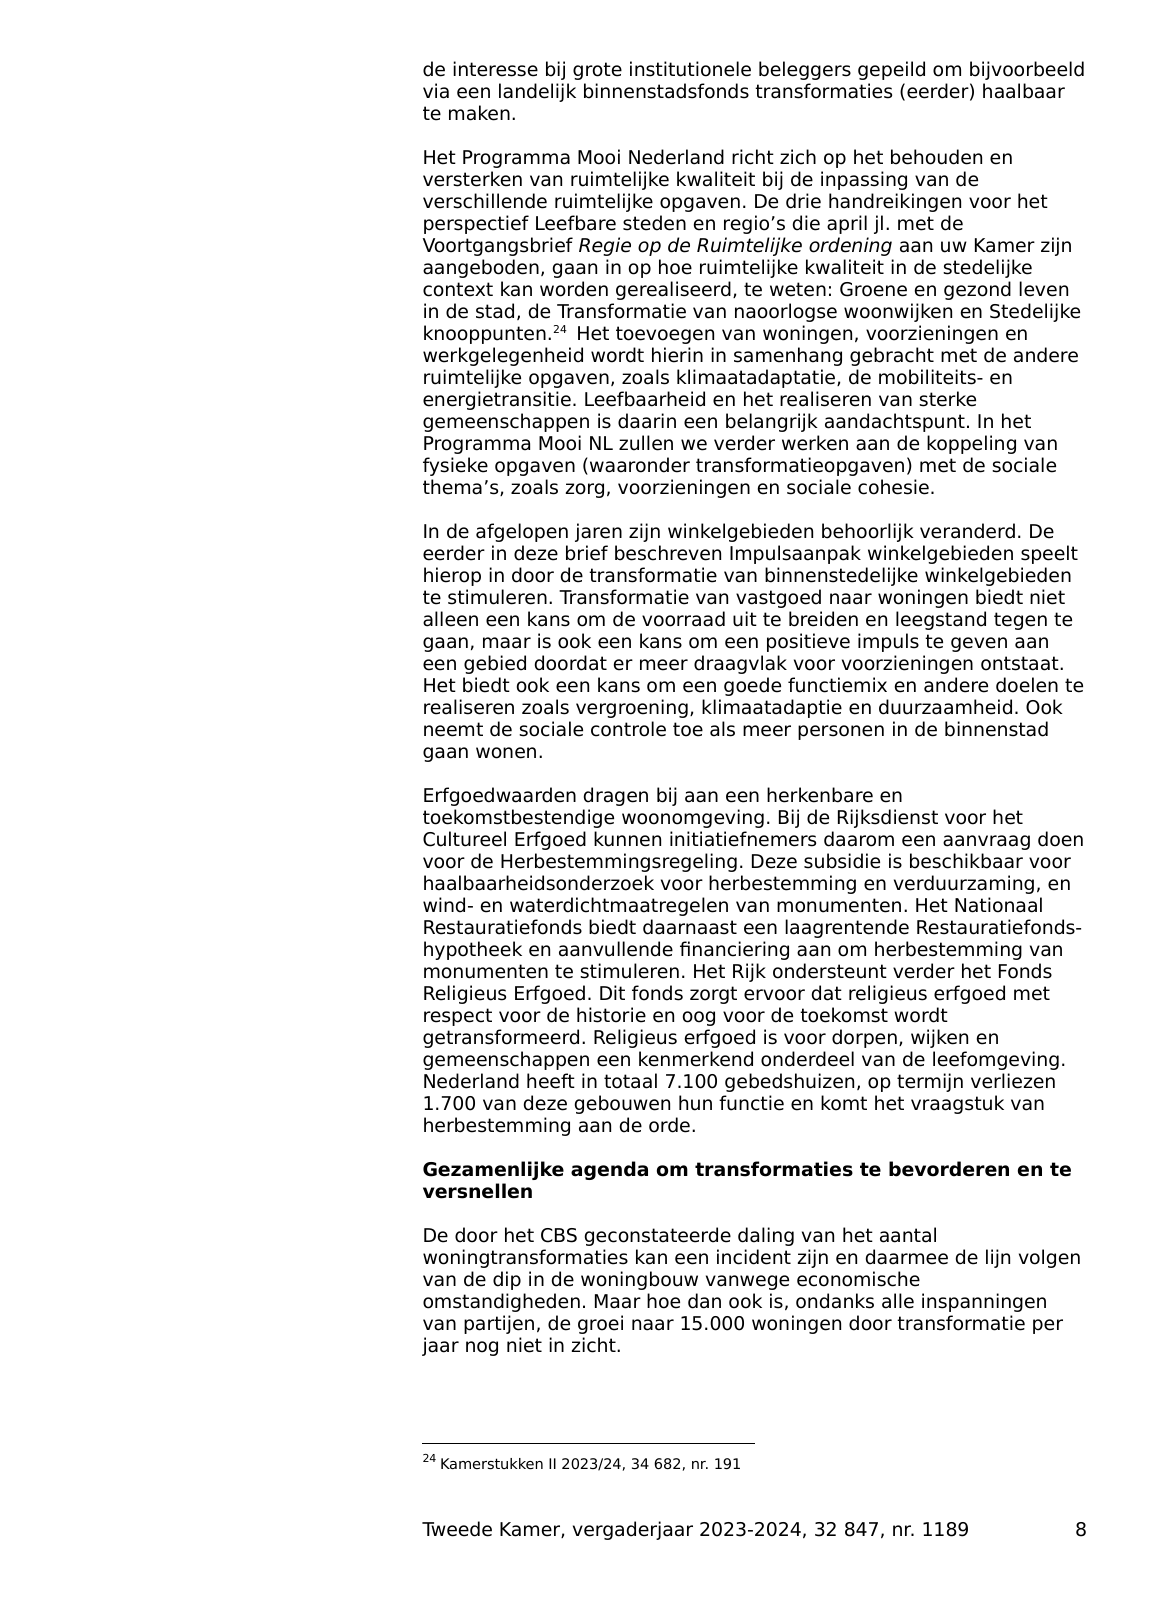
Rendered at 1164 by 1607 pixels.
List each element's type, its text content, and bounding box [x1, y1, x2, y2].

text Het Programma Mooi Nederland richt zich op het behouden en versterken van ruimtelijke kwaliteit bij de inpassing van de verschillende ruimtelijke opgaven. De drie handreikingen voor het perspectief Leefbare steden en regio’s die april jl. met de Voortgangsbrief Regie op de Ruimtelijke ordening aan uw Kamer zijn aangeboden, gaan in op hoe ruimtelijke kwaliteit in de stedelijke context kan worden gerealiseerd, te weten: Groene en gezond leven in de stad, de Transformatie van naoorlogse woonwijken en Stedelijke knooppunten. Het toevoegen van woningen, voorzieningen en werkgelegenheid wordt hierin in samenhang gebracht met de andere ruimtelijke opgaven, zoals klimaatadaptatie, de mobiliteits- en energietransitie. Leefbaarheid en het realiseren van sterke gemeenschappen is daarin een belangrijk aandachtspunt. In het Programma Mooi NL zullen we verder werken aan de koppeling van fysieke opgaven (waaronder transformatieopgaven) met de sociale thema’s, zoals zorg, voorzieningen en sociale cohesie. [422, 147, 1087, 499]
text de interesse bij grote institutionele beleggers gepeild om bijvoorbeeld via een landelijk binnenstadsfonds transformaties (eerder) haalbaar te maken. [422, 59, 1087, 125]
text Erfgoedwaarden dragen bij aan een herkenbare en toekomstbestendige woonomgeving. Bij de Rijksdienst voor het Cultureel Erfgoed kunnen initiatiefnemers daarom een aanvraag doen voor de Herbestemmingsregeling. Deze subsidie is beschikbaar voor haalbaarheidsonderzoek voor herbestemming en verduurzaming, en wind- en waterdichtmaatregelen van monumenten. Het Nationaal Restauratiefonds biedt daarnaast een laagrentende Restauratiefonds-hypotheek en aanvullende financiering aan om herbestemming van monumenten te stimuleren. Het Rijk ondersteunt verder het Fonds Religieus Erfgoed. Dit fonds zorgt ervoor dat religieus erfgoed met respect voor de historie en oog voor de toekomst wordt getransformeerd. Religieus erfgoed is voor dorpen, wijken en gemeenschappen een kenmerkend onderdeel van de leefomgeving. Nederland heeft in totaal 7.100 gebedshuizen, op termijn verliezen 1.700 van deze gebouwen hun functie en komt het vraagstuk van herbestemming aan de orde. [422, 785, 1087, 1137]
text In de afgelopen jaren zijn winkelgebieden behoorlijk veranderd. De eerder in deze brief beschreven Impulsaanpak winkelgebieden speelt hierop in door de transformatie van binnenstedelijke winkelgebieden te stimuleren. Transformatie van vastgoed naar woningen biedt niet alleen een kans om de voorraad uit te breiden en leegstand tegen te gaan, maar is ook een kans om een positieve impuls te geven aan een gebied doordat er meer draagvlak voor voorzieningen ontstaat. Het biedt ook een kans om een goede functiemix en andere doelen te realiseren zoals vergroening, klimaatadaptie en duurzaamheid. Ook neemt de sociale controle toe als meer personen in de binnenstad gaan wonen. [422, 521, 1087, 763]
text Kamerstukken II 2023/24, 34 682, nr. 191 [422, 1452, 1087, 1474]
subtitle Gezamenlijke agenda om transformaties te bevorderen en te versnellen [422, 1159, 1087, 1203]
text De door het CBS geconstateerde daling van het aantal woningtransformaties kan een incident zijn en daarmee de lijn volgen van de dip in de woningbouw vanwege economische omstandigheden. Maar hoe dan ook is, ondanks alle inspanningen van partijen, de groei naar 15.000 woningen door transformatie per jaar nog niet in zicht. [422, 1225, 1087, 1357]
